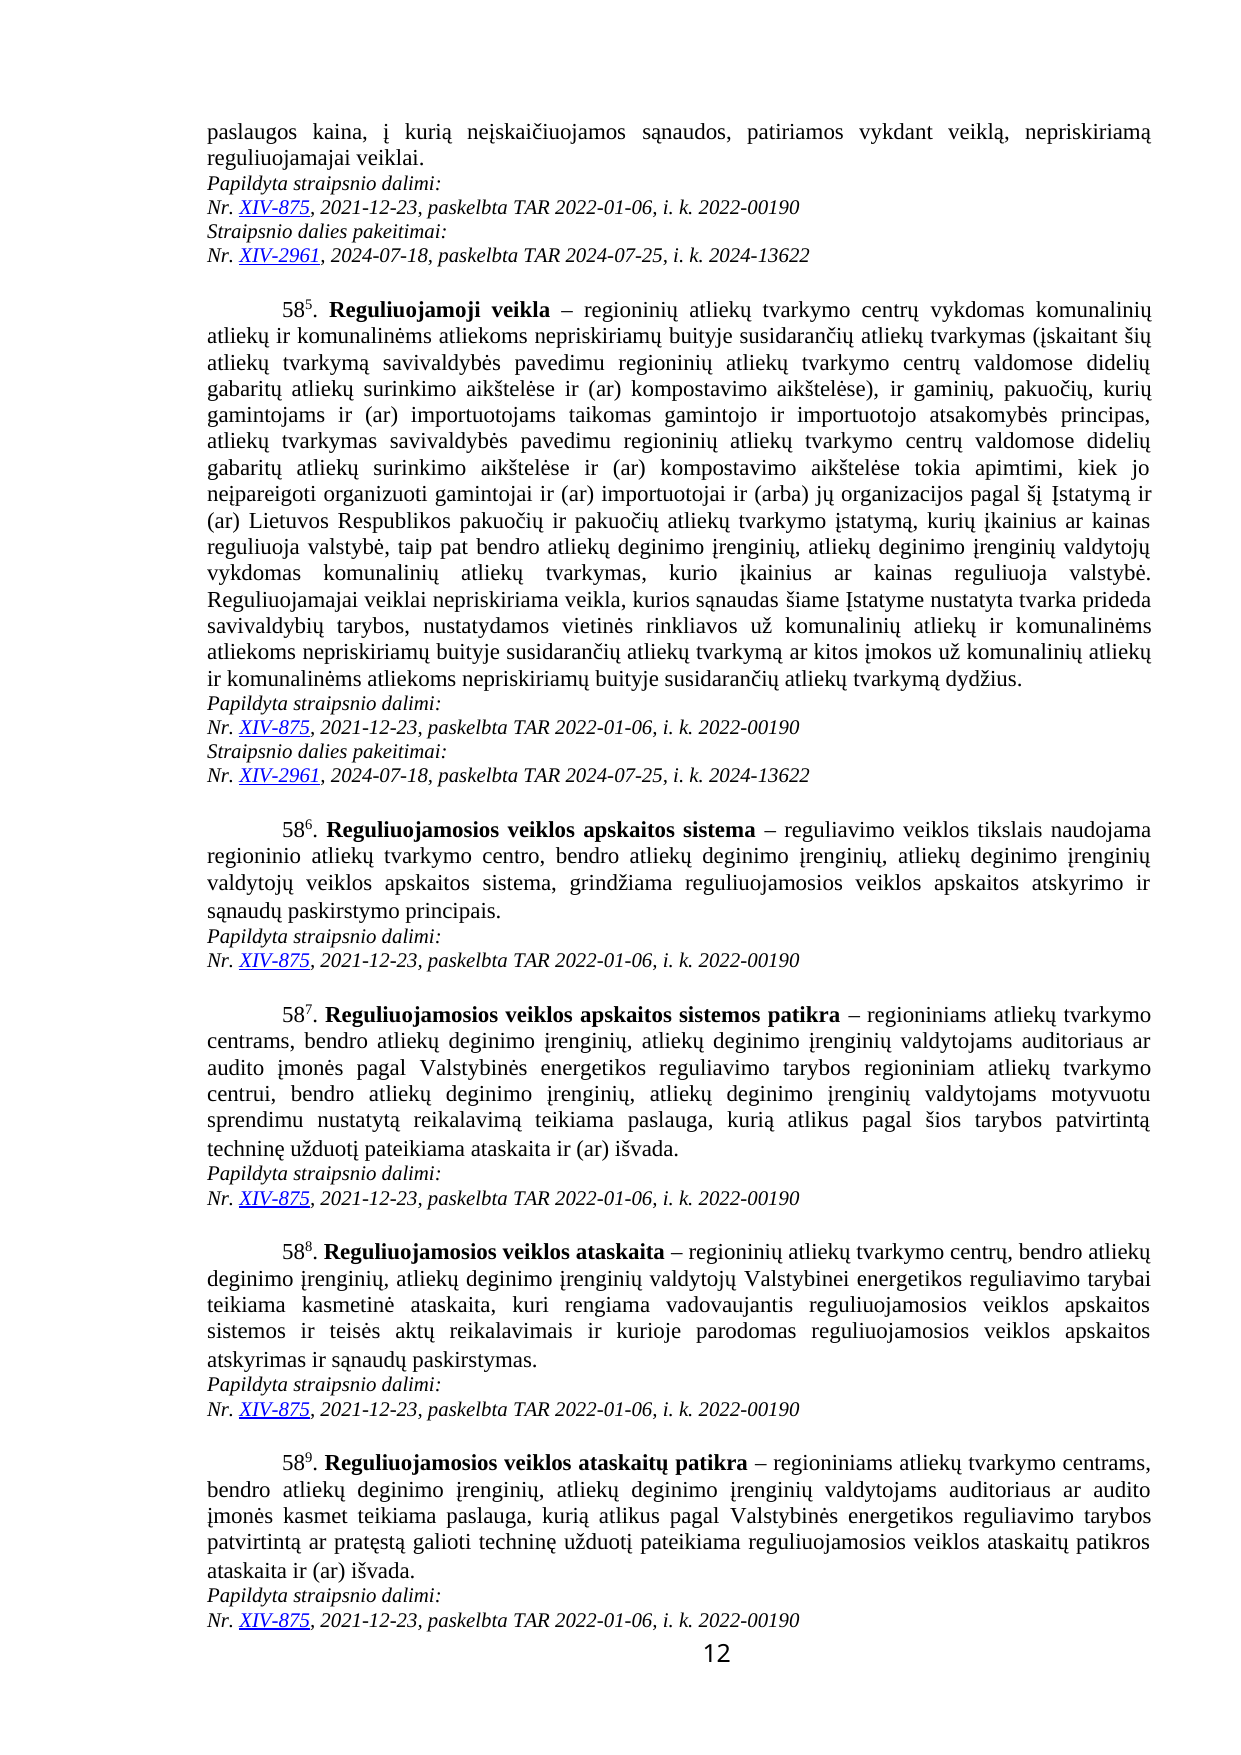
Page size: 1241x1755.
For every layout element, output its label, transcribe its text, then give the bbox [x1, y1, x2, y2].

text Nr. XIV-2961, 2024-07-18, paskelbta TAR 2024-07-25, i. k. 2024-13622 [207, 763, 1152, 787]
text Papildyta straipsnio dalimi: [207, 1583, 1152, 1607]
text 588. Reguliuojamosios veiklos ataskaita – regioninių atliekų tvarkymo centrų, bendro atliekų deginimo įrenginių, atliekų deginimo įrenginių valdytojų Valstybinei energetikos reguliavimo tarybai teikiama kasmetinė ataskaita, kuri rengiama vadovaujantis reguliuojamosios veiklos apskaitos sistemos ir teisės aktų reikalavimais ir kurioje parodomas reguliuojamosios veiklos apskaitos atskyrimas ir sąnaudų paskirstymas. [207, 1238, 1152, 1372]
text Papildyta straipsnio dalimi: [207, 1161, 1152, 1185]
text Papildyta straipsnio dalimi: [207, 691, 1152, 715]
text Papildyta straipsnio dalimi: [207, 1372, 1152, 1396]
text Nr. XIV-875, 2021-12-23, paskelbta TAR 2022-01-06, i. k. 2022-00190 [207, 1396, 1152, 1421]
text 587. Reguliuojamosios veiklos apskaitos sistemos patikra – regioniniams atliekų tvarkymo centrams, bendro atliekų deginimo įrenginių, atliekų deginimo įrenginių valdytojams auditoriaus ar audito įmonės pagal Valstybinės energetikos reguliavimo tarybos regioniniam atliekų tvarkymo centrui, bendro atliekų deginimo įrenginių, atliekų deginimo įrenginių valdytojams motyvuotu sprendimu nustatytą reikalavimą teikiama paslauga, kurią atlikus pagal šios tarybos patvirtintą techninę užduotį pateikiama ataskaita ir (ar) išvada. [207, 1001, 1152, 1161]
text Nr. XIV-875, 2021-12-23, paskelbta TAR 2022-01-06, i. k. 2022-00190 [207, 715, 1152, 739]
text Nr. XIV-875, 2021-12-23, paskelbta TAR 2022-01-06, i. k. 2022-00190 [207, 1607, 1152, 1632]
text Nr. XIV-2961, 2024-07-18, paskelbta TAR 2024-07-25, i. k. 2024-13622 [207, 243, 1152, 267]
text Nr. XIV-875, 2021-12-23, paskelbta TAR 2022-01-06, i. k. 2022-00190 [207, 948, 1152, 972]
text 589. Reguliuojamosios veiklos ataskaitų patikra – regioniniams atliekų tvarkymo centrams, bendro atliekų deginimo įrenginių, atliekų deginimo įrenginių valdytojams auditoriaus ar audito įmonės kasmet teikiama paslauga, kurią atlikus pagal Valstybinės energetikos reguliavimo tarybos patvirtintą ar pratęstą galioti techninę užduotį pateikiama reguliuojamosios veiklos ataskaitų patikros ataskaita ir (ar) išvada. [207, 1449, 1152, 1583]
text 586. Reguliuojamosios veiklos apskaitos sistema – reguliavimo veiklos tikslais naudojama regioninio atliekų tvarkymo centro, bendro atliekų deginimo įrenginių, atliekų deginimo įrenginių valdytojų veiklos apskaitos sistema, grindžiama reguliuojamosios veiklos apskaitos atskyrimo ir sąnaudų paskirstymo principais. [207, 816, 1152, 924]
text Nr. XIV-875, 2021-12-23, paskelbta TAR 2022-01-06, i. k. 2022-00190 [207, 1185, 1152, 1209]
text Papildyta straipsnio dalimi: [207, 171, 1152, 195]
text Straipsnio dalies pakeitimai: [207, 219, 1152, 243]
text Papildyta straipsnio dalimi: [207, 924, 1152, 948]
text Nr. XIV-875, 2021-12-23, paskelbta TAR 2022-01-06, i. k. 2022-00190 [207, 195, 1152, 219]
text paslaugos kaina, į kurią neįskaičiuojamos sąnaudos, patiriamos vykdant veiklą, nepriskiriamą reguliuojamajai veiklai. [207, 118, 1152, 171]
text Straipsnio dalies pakeitimai: [207, 739, 1152, 763]
text 585. Reguliuojamoji veikla – regioninių atliekų tvarkymo centrų vykdomas komunalinių atliekų ir komunalinėms atliekoms nepriskiriamų buityje susidarančių atliekų tvarkymas (įskaitant šių atliekų tvarkymą savivaldybės pavedimu regioninių atliekų tvarkymo centrų valdomose didelių gabaritų atliekų surinkimo aikštelėse ir (ar) kompostavimo aikštelėse), ir gaminių, pakuočių, kurių gamintojams ir (ar) importuotojams taikomas gamintojo ir importuotojo atsakomybės principas, atliekų tvarkymas savivaldybės pavedimu regioninių atliekų tvarkymo centrų valdomose didelių gabaritų atliekų surinkimo aikštelėse ir (ar) kompostavimo aikštelėse tokia apimtimi, kiek jo neįpareigoti organizuoti gamintojai ir (ar) importuotojai ir (arba) jų organizacijos pagal šį Įstatymą ir (ar) Lietuvos Respublikos pakuočių ir pakuočių atliekų tvarkymo įstatymą, kurių įkainius ar kainas reguliuoja valstybė, taip pat bendro atliekų deginimo įrenginių, atliekų deginimo įrenginių valdytojų vykdomas komunalinių atliekų tvarkymas, kurio įkainius ar kainas reguliuoja valstybė. Reguliuojamajai veiklai nepriskiriama veikla, kurios sąnaudas šiame Įstatyme nustatyta tvarka prideda savivaldybių tarybos, nustatydamos vietinės rinkliavos už komunalinių atliekų ir komunalinėms atliekoms nepriskiriamų buityje susidarančių atliekų tvarkymą ar kitos įmokos už komunalinių atliekų ir komunalinėms atliekoms nepriskiriamų buityje susidarančių atliekų tvarkymą dydžius. [207, 296, 1152, 691]
